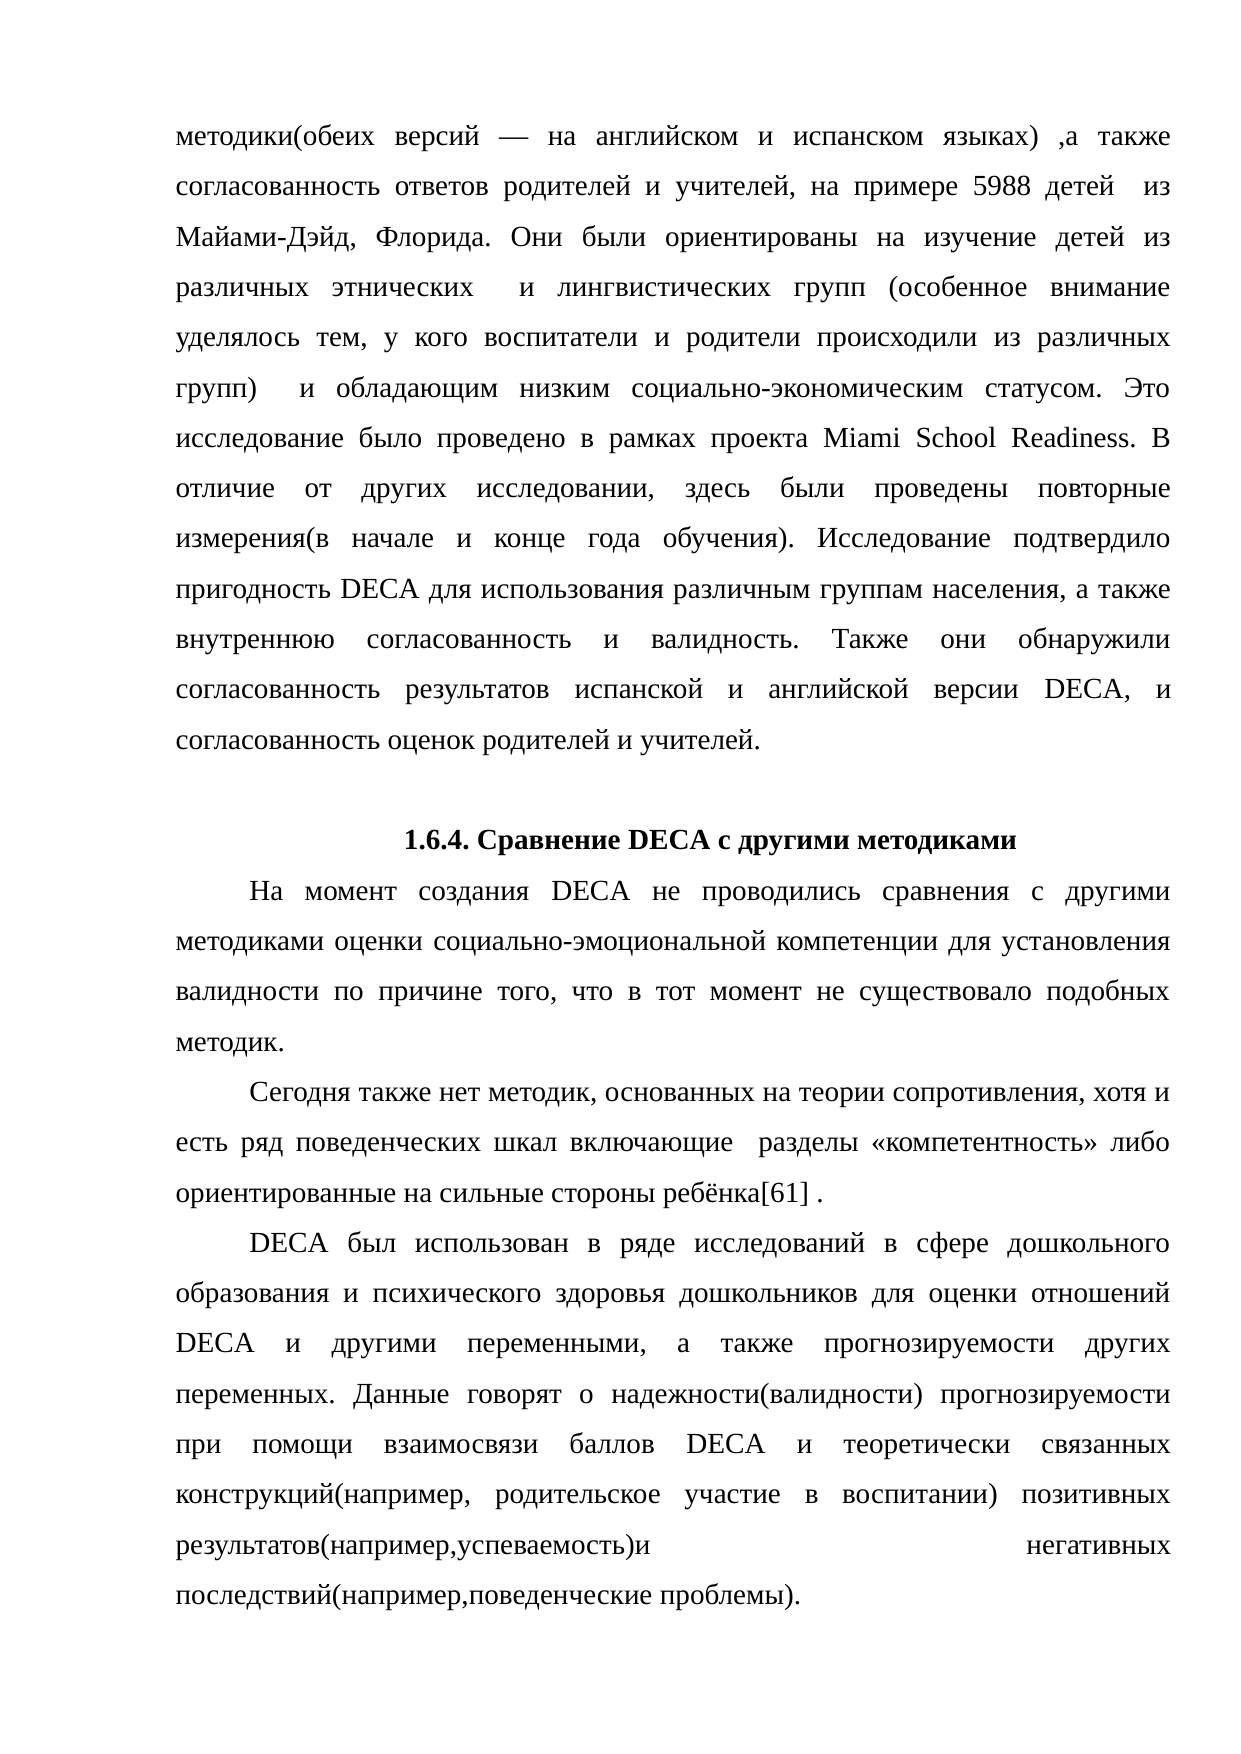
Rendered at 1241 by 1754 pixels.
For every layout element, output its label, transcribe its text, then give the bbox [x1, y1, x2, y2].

text Сегодня также нет методик, основанных на теории сопротивления, хотя и есть ряд поведенческих шкал включающие разделы «компетентность» либо ориентированные на сильные стороны ребёнка[61] . [175, 1074, 1171, 1208]
text методики(обеих версий — на английском и испанском языках) ,а также согласованность ответов родителей и учителей, на примере 5988 детей из Майами-Дэйд, Флорида. Они были ориентированы на изучение детей из различных этнических и лингвистических групп (особенное внимание уделялось тем, у кого воспитатели и родители происходили из различных групп) и обладающим низким социально-экономическим статусом. Это исследование было проведено в рамках проекта Miami School Readiness. В отличие от других исследовании, здесь были проведены повторные измерения(в начале и конце года обучения). Исследование подтвердило пригодность DECA для использования различным группам населения, а также внутреннюю согласованность и валидность. Также они обнаружили согласованность результатов испанской и английской версии DECA, и согласованность оценок родителей и учителей. [175, 118, 1171, 755]
text 1.6.4. Сравнение DECA с другими методиками [175, 822, 1171, 856]
text DECA был использован в ряде исследований в сфере дошкольного образования и психического здоровья дошкольников для оценки отношений DECA и другими переменными, а также прогнозируемости других переменных. Данные говорят о надежности(валидности) прогнозируемости при помощи взаимосвязи баллов DECA и теоретически связанных конструкций(например, родительское участие в воспитании) позитивных результатов(например,успеваемость)и негативных последствий(например,поведенческие проблемы). [175, 1225, 1171, 1611]
text На момент создания DECA не проводились сравнения с другими методиками оценки социально-эмоциональной компетенции для установления валидности по причине того, что в тот момент не существовало подобных методик. [175, 873, 1171, 1057]
